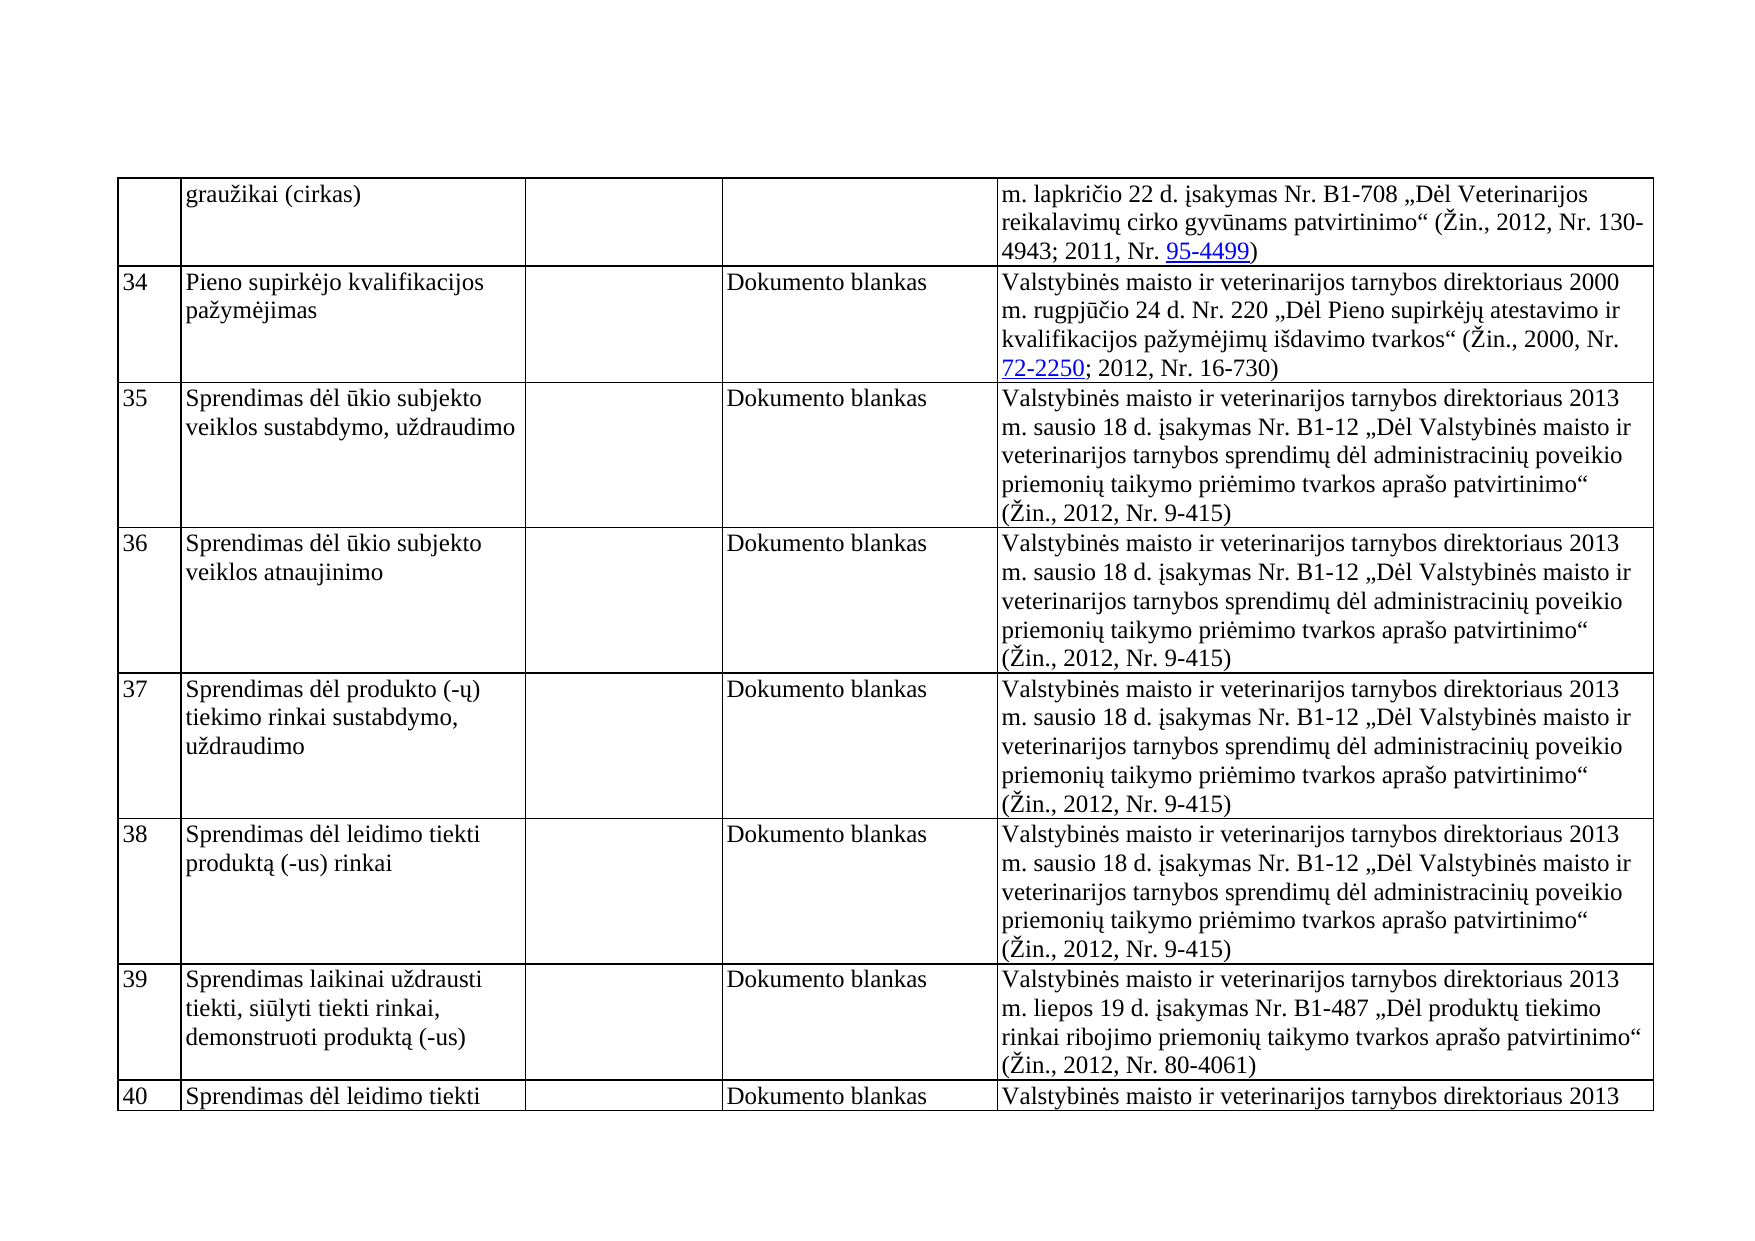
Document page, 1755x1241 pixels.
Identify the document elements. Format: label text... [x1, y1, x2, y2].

table_cell [526, 267, 722, 382]
table_cell Dokumento blankas [723, 383, 997, 527]
table_cell [526, 674, 722, 817]
table_cell 39 [119, 965, 180, 1079]
table_cell 34 [119, 267, 180, 382]
table_cell 40 [119, 1081, 180, 1110]
table_cell 38 [119, 819, 180, 963]
table_cell [526, 528, 722, 672]
table_cell Sprendimas dėl produkto (-ų) tiekimo rinkai sustabdymo, uždraudimo [182, 674, 525, 817]
table_cell Valstybinės maisto ir veterinarijos tarnybos direktoriaus 2013 [998, 1081, 1653, 1110]
table_cell Dokumento blankas [723, 819, 997, 963]
table_cell Dokumento blankas [723, 528, 997, 672]
table_cell Sprendimas dėl ūkio subjekto veiklos sustabdymo, uždraudimo [182, 383, 525, 527]
table_cell Sprendimas dėl ūkio subjekto veiklos atnaujinimo [182, 528, 525, 672]
table_cell 36 [119, 528, 180, 672]
table_cell [526, 819, 722, 963]
table_cell Dokumento blankas [723, 1081, 997, 1110]
table_cell [526, 179, 722, 265]
table_cell [526, 1081, 722, 1110]
table_cell Sprendimas laikinai uždrausti tiekti, siūlyti tiekti rinkai, demonstruoti produktą (-us) [182, 965, 525, 1079]
table_cell Dokumento blankas [723, 267, 997, 382]
table_cell [526, 965, 722, 1079]
table_cell Valstybinės maisto ir veterinarijos tarnybos direktoriaus 2013 m. sausio 18 d. įsakymas Nr. B1-12 „Dėl Valstybinės maisto ir veterinarijos tarnybos sprendimų dėl administracinių poveikio priemonių taikymo priėmimo tvarkos aprašo patvirtinimo“ (Žin., 2012, Nr. 9-415) [998, 528, 1653, 672]
table_cell Valstybinės maisto ir veterinarijos tarnybos direktoriaus 2013 m. sausio 18 d. įsakymas Nr. B1-12 „Dėl Valstybinės maisto ir veterinarijos tarnybos sprendimų dėl administracinių poveikio priemonių taikymo priėmimo tvarkos aprašo patvirtinimo“ (Žin., 2012, Nr. 9-415) [998, 674, 1653, 817]
table_cell graužikai (cirkas) [182, 179, 525, 265]
table_cell [119, 179, 180, 265]
table_cell Pieno supirkėjo kvalifikacijos pažymėjimas [182, 267, 525, 382]
table_cell [723, 179, 997, 265]
table_cell Valstybinės maisto ir veterinarijos tarnybos direktoriaus 2013 m. liepos 19 d. įsakymas Nr. B1-487 „Dėl produktų tiekimo rinkai ribojimo priemonių taikymo tvarkos aprašo patvirtinimo“ (Žin., 2012, Nr. 80-4061) [998, 965, 1653, 1079]
table_cell Valstybinės maisto ir veterinarijos tarnybos direktoriaus 2000 m. rugpjūčio 24 d. Nr. 220 „Dėl Pieno supirkėjų atestavimo ir kvalifikacijos pažymėjimų išdavimo tvarkos“ (Žin., 2000, Nr. 72-2250; 2012, Nr. 16-730) [998, 267, 1653, 382]
table_cell Sprendimas dėl leidimo tiekti [182, 1081, 525, 1110]
table_cell Dokumento blankas [723, 674, 997, 817]
table_cell Valstybinės maisto ir veterinarijos tarnybos direktoriaus 2013 m. sausio 18 d. įsakymas Nr. B1-12 „Dėl Valstybinės maisto ir veterinarijos tarnybos sprendimų dėl administracinių poveikio priemonių taikymo priėmimo tvarkos aprašo patvirtinimo“ (Žin., 2012, Nr. 9-415) [998, 383, 1653, 527]
table_cell Valstybinės maisto ir veterinarijos tarnybos direktoriaus 2013 m. sausio 18 d. įsakymas Nr. B1-12 „Dėl Valstybinės maisto ir veterinarijos tarnybos sprendimų dėl administracinių poveikio priemonių taikymo priėmimo tvarkos aprašo patvirtinimo“ (Žin., 2012, Nr. 9-415) [998, 819, 1653, 963]
table_cell 35 [119, 383, 180, 527]
table_cell m. lapkričio 22 d. įsakymas Nr. B1-708 „Dėl Veterinarijos reikalavimų cirko gyvūnams patvirtinimo“ (Žin., 2012, Nr. 130-4943; 2011, Nr. 95-4499) [998, 179, 1653, 265]
table_cell Dokumento blankas [723, 965, 997, 1079]
table_cell [526, 383, 722, 527]
table_cell 37 [119, 674, 180, 817]
table_cell Sprendimas dėl leidimo tiekti produktą (-us) rinkai [182, 819, 525, 963]
